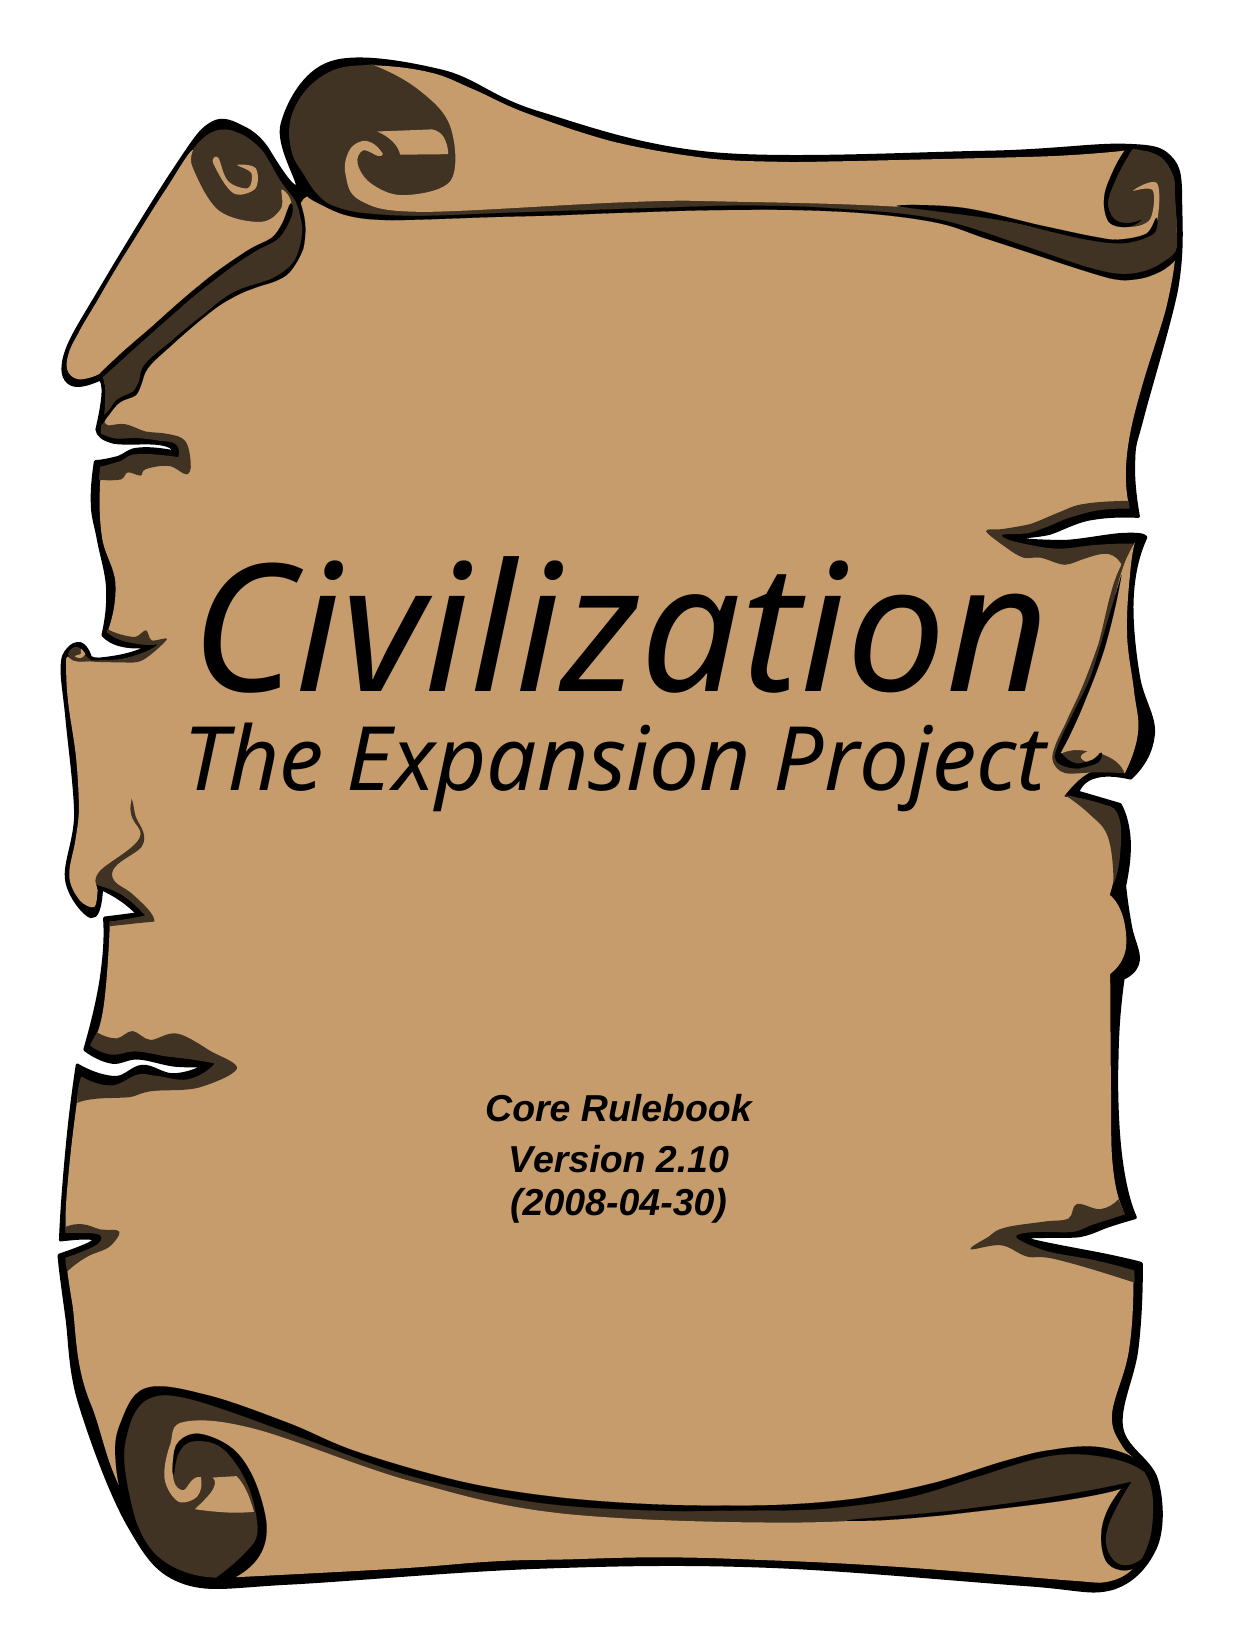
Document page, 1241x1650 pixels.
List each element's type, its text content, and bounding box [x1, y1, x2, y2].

title Civilization The Expansion Project [59, 502, 1181, 816]
subtitle Version 2.10 (2008-04-30) [59, 1137, 1181, 1223]
subtitle Core Rulebook [59, 1087, 1181, 1130]
